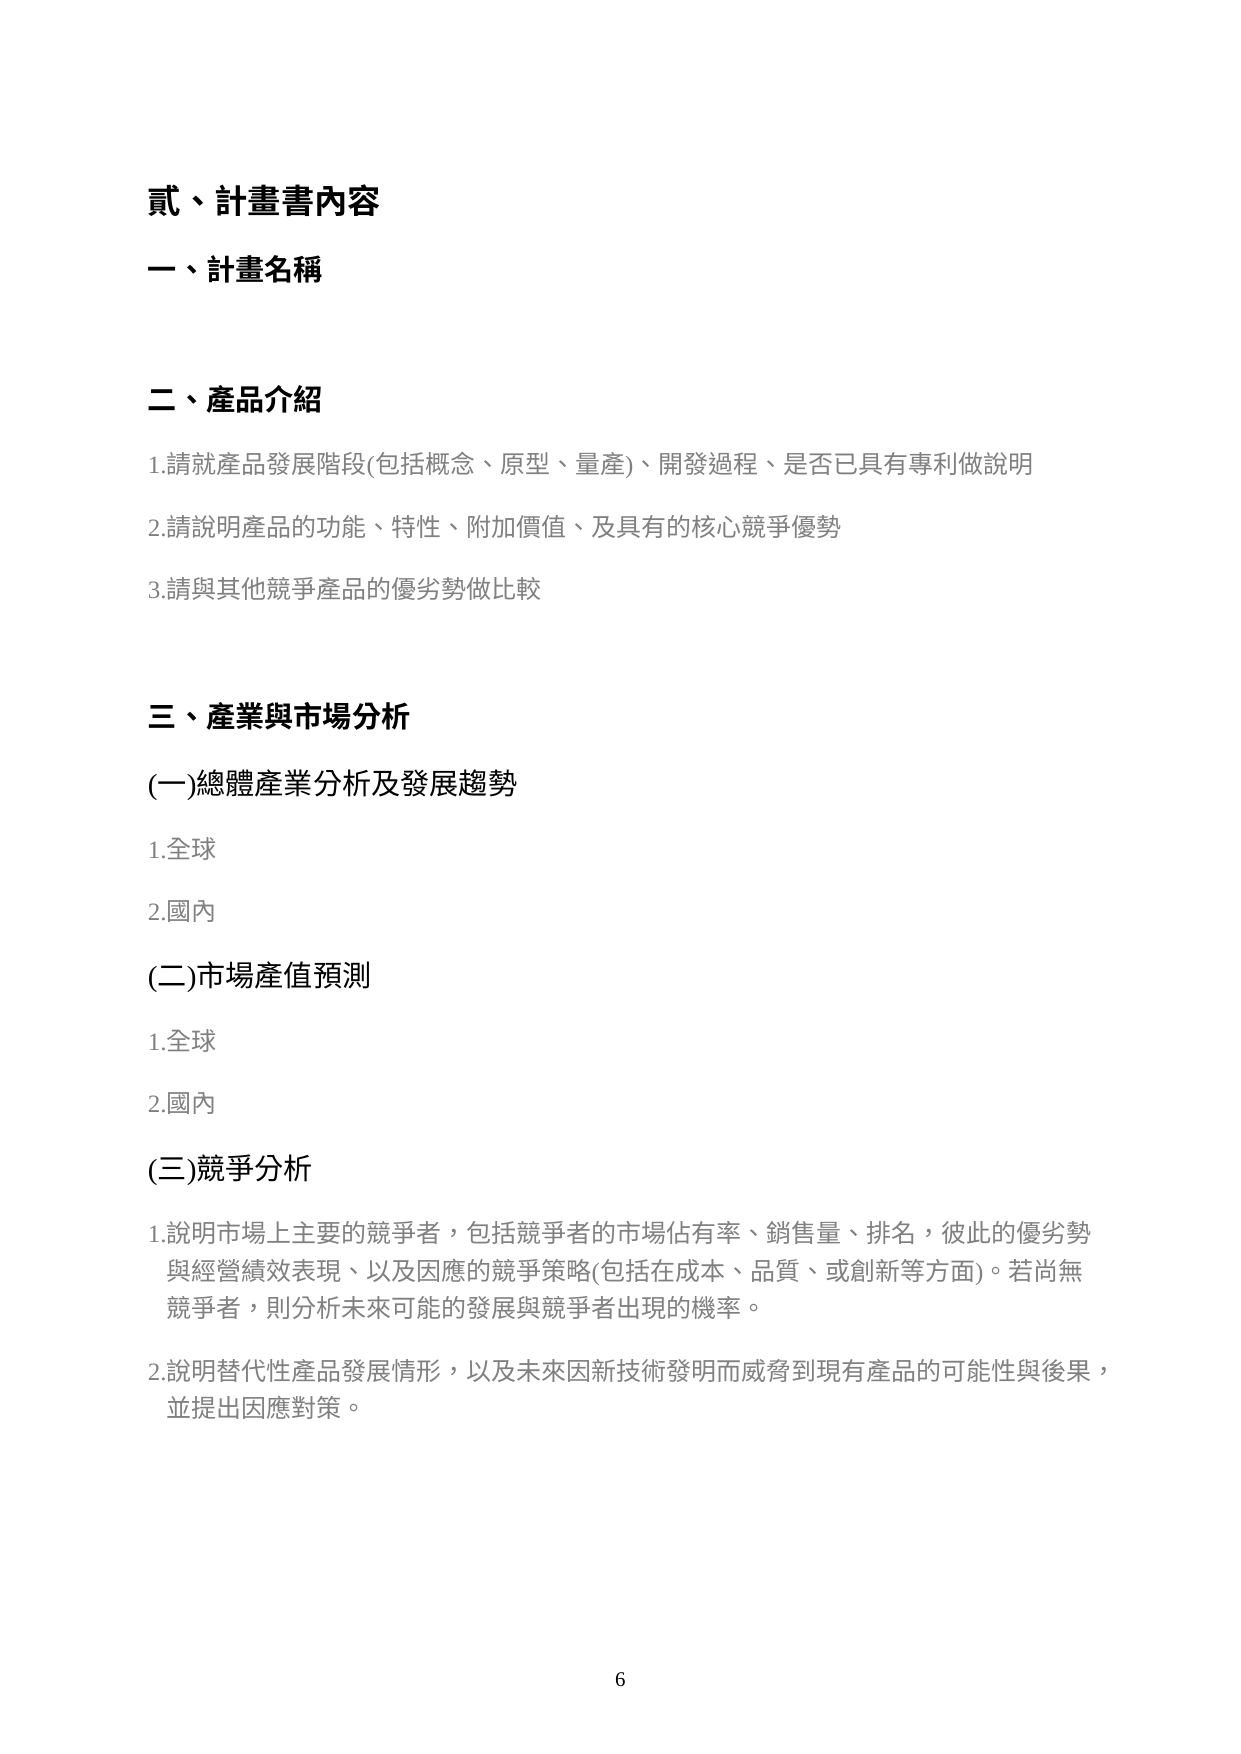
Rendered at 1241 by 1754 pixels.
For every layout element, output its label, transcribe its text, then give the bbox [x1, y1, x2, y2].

text (二)市場產值預測 [148, 953, 1092, 995]
text (三)競爭分析 [148, 1145, 1092, 1187]
text 1.說明市場上主要的競爭者，包括競爭者的市場佔有率、銷售量、排名，彼此的優劣勢與經營績效表現、以及因應的競爭策略(包括在成本、品質、或創新等方面)。若尚無競爭者，則分析未來可能的發展與競爭者出現的機率。 [148, 1212, 1092, 1325]
text 2.說明替代性產品發展情形，以及未來因新技術發明而威脅到現有產品的可能性與後果，並提出因應對策。 [148, 1350, 1092, 1425]
text 1.全球 [148, 828, 1092, 865]
text 3.請與其他競爭產品的優劣勢做比較 [148, 568, 1092, 606]
text 2.請說明產品的功能、特性、附加價值、及具有的核心競爭優勢 [148, 506, 1092, 543]
text 三、產業與市場分析 [148, 693, 1092, 736]
text 二、產品介紹 [148, 376, 1092, 418]
text 1.請就產品發展階段(包括概念、原型、量產)、開發過程、是否已具有專利做說明 [148, 443, 1092, 481]
text 2.國內 [148, 890, 1092, 928]
text (一)總體產業分析及發展趨勢 [148, 761, 1092, 803]
subtitle 貳、計畫書內容 [148, 148, 1092, 223]
text 1.全球 [148, 1020, 1092, 1058]
text 2.國內 [148, 1083, 1092, 1120]
text 一、計畫名稱 [148, 246, 1092, 288]
